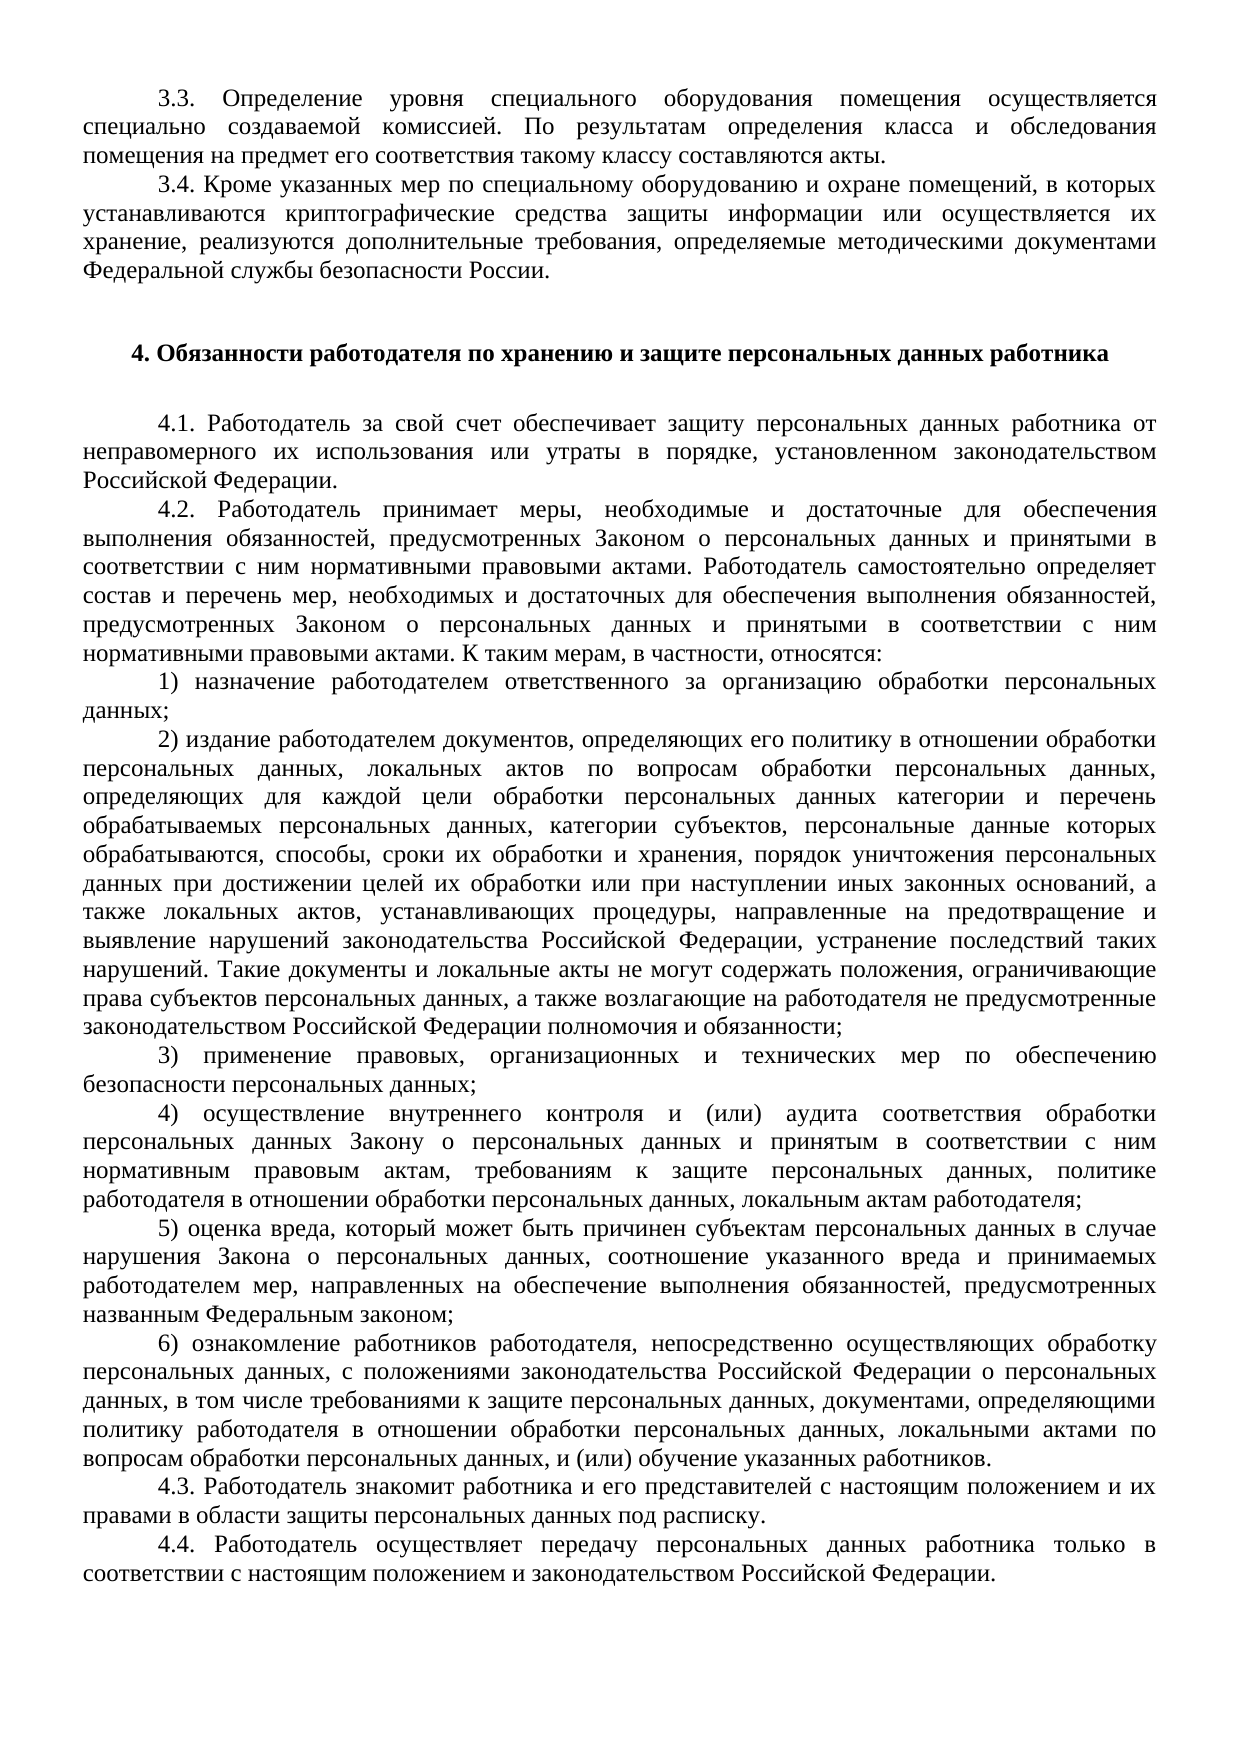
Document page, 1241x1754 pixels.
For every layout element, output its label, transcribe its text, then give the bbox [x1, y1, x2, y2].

text 4.1. Работодатель за свой счет обеспечивает защиту персональных данных работника от неправомерного их использования или утраты в порядке, установленном законодательством Российской Федерации. [83, 408, 1157, 494]
text 4) осуществление внутреннего контроля и (или) аудита соответствия обработки персональных данных Закону о персональных данных и принятым в соответствии с ним нормативным правовым актам, требованиям к защите персональных данных, политике работодателя в отношении обработки персональных данных, локальным актам работодателя; [83, 1098, 1157, 1213]
text 4.4. Работодатель осуществляет передачу персональных данных работника только в соответствии с настоящим положением и законодательством Российской Федерации. [83, 1529, 1157, 1586]
text 3) применение правовых, организационных и технических мер по обеспечению безопасности персональных данных; [83, 1040, 1157, 1098]
text 2) издание работодателем документов, определяющих его политику в отношении обработки персональных данных, локальных актов по вопросам обработки персональных данных, определяющих для каждой цели обработки персональных данных категории и перечень обрабатываемых персональных данных, категории субъектов, персональные данные которых обрабатываются, способы, сроки их обработки и хранения, порядок уничтожения персональных данных при достижении целей их обработки или при наступлении иных законных оснований, а также локальных актов, устанавливающих процедуры, направленные на предотвращение и выявление нарушений законодательства Российской Федерации, устранение последствий таких нарушений. Такие документы и локальные акты не могут содержать положения, ограничивающие права субъектов персональных данных, а также возлагающие на работодателя не предусмотренные законодательством Российской Федерации полномочия и обязанности; [83, 724, 1157, 1040]
text 1) назначение работодателем ответственного за организацию обработки персональных данных; [83, 666, 1157, 724]
text 4.3. Работодатель знакомит работника и его представителей с настоящим положением и их правами в области защиты персональных данных под расписку. [83, 1471, 1157, 1529]
text 4.2. Работодатель принимает меры, необходимые и достаточные для обеспечения выполнения обязанностей, предусмотренных Законом о персональных данных и принятыми в соответствии с ним нормативными правовыми актами. Работодатель самостоятельно определяет состав и перечень мер, необходимых и достаточных для обеспечения выполнения обязанностей, предусмотренных Законом о персональных данных и принятыми в соответствии с ним нормативными правовыми актами. К таким мерам, в частности, относятся: [83, 494, 1157, 666]
text 3.4. Кроме указанных мер по специальному оборудованию и охране помещений, в которых устанавливаются криптографические средства защиты информации или осуществляется их хранение, реализуются дополнительные требования, определяемые методическими документами Федеральной службы безопасности России. [83, 169, 1157, 284]
subtitle 4. Обязанности работодателя по хранению и защите персональных данных работника [83, 338, 1157, 366]
text 5) оценка вреда, который может быть причинен субъектам персональных данных в случае нарушения Закона о персональных данных, соотношение указанного вреда и принимаемых работодателем мер, направленных на обеспечение выполнения обязанностей, предусмотренных названным Федеральным законом; [83, 1213, 1157, 1328]
text 3.3. Определение уровня специального оборудования помещения осуществляется специально создаваемой комиссией. По результатам определения класса и обследования помещения на предмет его соответствия такому классу составляются акты. [83, 83, 1157, 169]
text 6) ознакомление работников работодателя, непосредственно осуществляющих обработку персональных данных, с положениями законодательства Российской Федерации о персональных данных, в том числе требованиями к защите персональных данных, документами, определяющими политику работодателя в отношении обработки персональных данных, локальными актами по вопросам обработки персональных данных, и (или) обучение указанных работников. [83, 1328, 1157, 1471]
